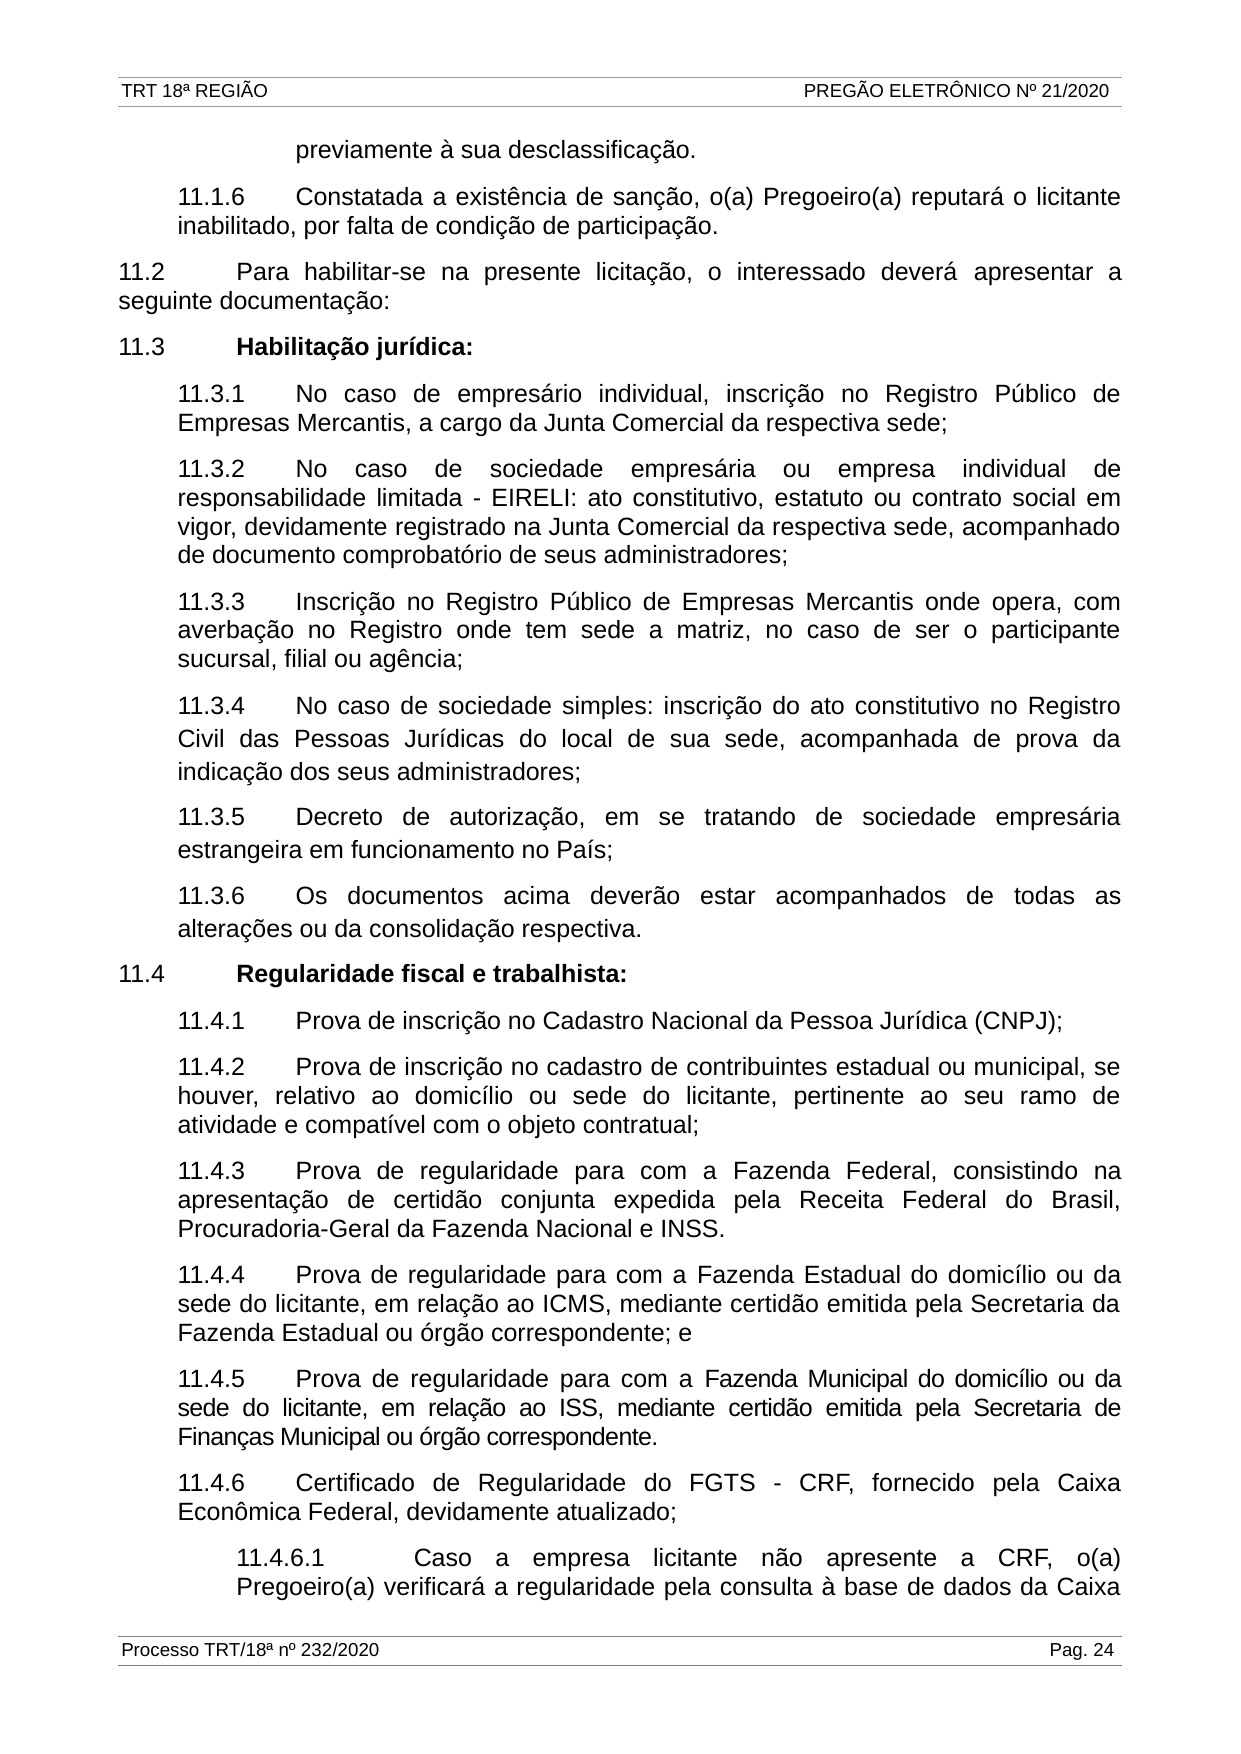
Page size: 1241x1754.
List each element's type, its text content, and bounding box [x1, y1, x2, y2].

list 11.4.3 Prova de regularidade para com a Fazenda Federal, consistindo na apresentação de certidão conjunta expedida pela Receita Federal do Brasil, Procuradoria-Geral da Fazenda Nacional e INSS. [177, 1156, 1122, 1242]
text 11.1.6 Constatada a existência de sanção, o(a) Pregoeiro(a) reputará o licitante inabilitado, por falta de condição de participação. [177, 182, 1122, 239]
list 11.4.6 Certificado de Regularidade do FGTS - CRF, fornecido pela Caixa Econômica Federal, devidamente atualizado; [177, 1468, 1122, 1526]
list 11.3.5 Decreto de autorização, em se tratando de sociedade empresária estrangeira em funcionamento no País; [177, 802, 1122, 864]
list 11.3.4 No caso de sociedade simples: inscrição do ato constitutivo no Registro Civil das Pessoas Jurídicas do local de sua sede, acompanhada de prova da indicação dos seus administradores; [177, 691, 1122, 786]
text 11.3.2 No caso de sociedade empresária ou empresa individual de responsabilidade limitada - EIRELI: ato constitutivo, estatuto ou contrato social em vigor, devidamente registrado na Junta Comercial da respectiva sede, acompanhado de documento comprobatório de seus administradores; [177, 454, 1122, 569]
text 11.3.3 Inscrição no Registro Público de Empresas Mercantis onde opera, com averbação no Registro onde tem sede a matriz, no caso de ser o participante sucursal, filial ou agência; [177, 587, 1122, 673]
text 11.3 Habilitação jurídica: [118, 332, 1122, 361]
text previamente à sua desclassificação. [295, 136, 1122, 164]
list 11.3.6 Os documentos acima deverão estar acompanhados de todas as alterações ou da consolidação respectiva. [177, 881, 1122, 943]
list 11.4.6.1 Caso a empresa licitante não apresente a CRF, o(a) Pregoeiro(a) verificará a regularidade pela consulta à base de dados da Caixa [236, 1543, 1122, 1601]
list 11.4.4 Prova de regularidade para com a Fazenda Estadual do domicílio ou da sede do licitante, em relação ao ICMS, mediante certidão emitida pela Secretaria da Fazenda Estadual ou órgão correspondente; e [177, 1260, 1122, 1346]
list 11.4.2 Prova de inscrição no cadastro de contribuintes estadual ou municipal, se houver, relativo ao domicílio ou sede do licitante, pertinente ao seu ramo de atividade e compatível com o objeto contratual; [177, 1052, 1122, 1138]
list 11.4.1 Prova de inscrição no Cadastro Nacional da Pessoa Jurídica (CNPJ); [177, 1006, 1122, 1034]
text 11.3.1 No caso de empresário individual, inscrição no Registro Público de Empresas Mercantis, a cargo da Junta Comercial da respectiva sede; [177, 379, 1122, 436]
text 11.2 Para habilitar-se na presente licitação, o interessado deverá apresentar a seguinte documentação: [118, 257, 1122, 315]
list 11.4.5 Prova de regularidade para com a Fazenda Municipal do domicílio ou da sede do licitante, em relação ao ISS, mediante certidão emitida pela Secretaria de Finanças Municipal ou órgão correspondente. [177, 1364, 1122, 1450]
text 11.4 Regularidade fiscal e trabalhista: [118, 959, 1122, 988]
